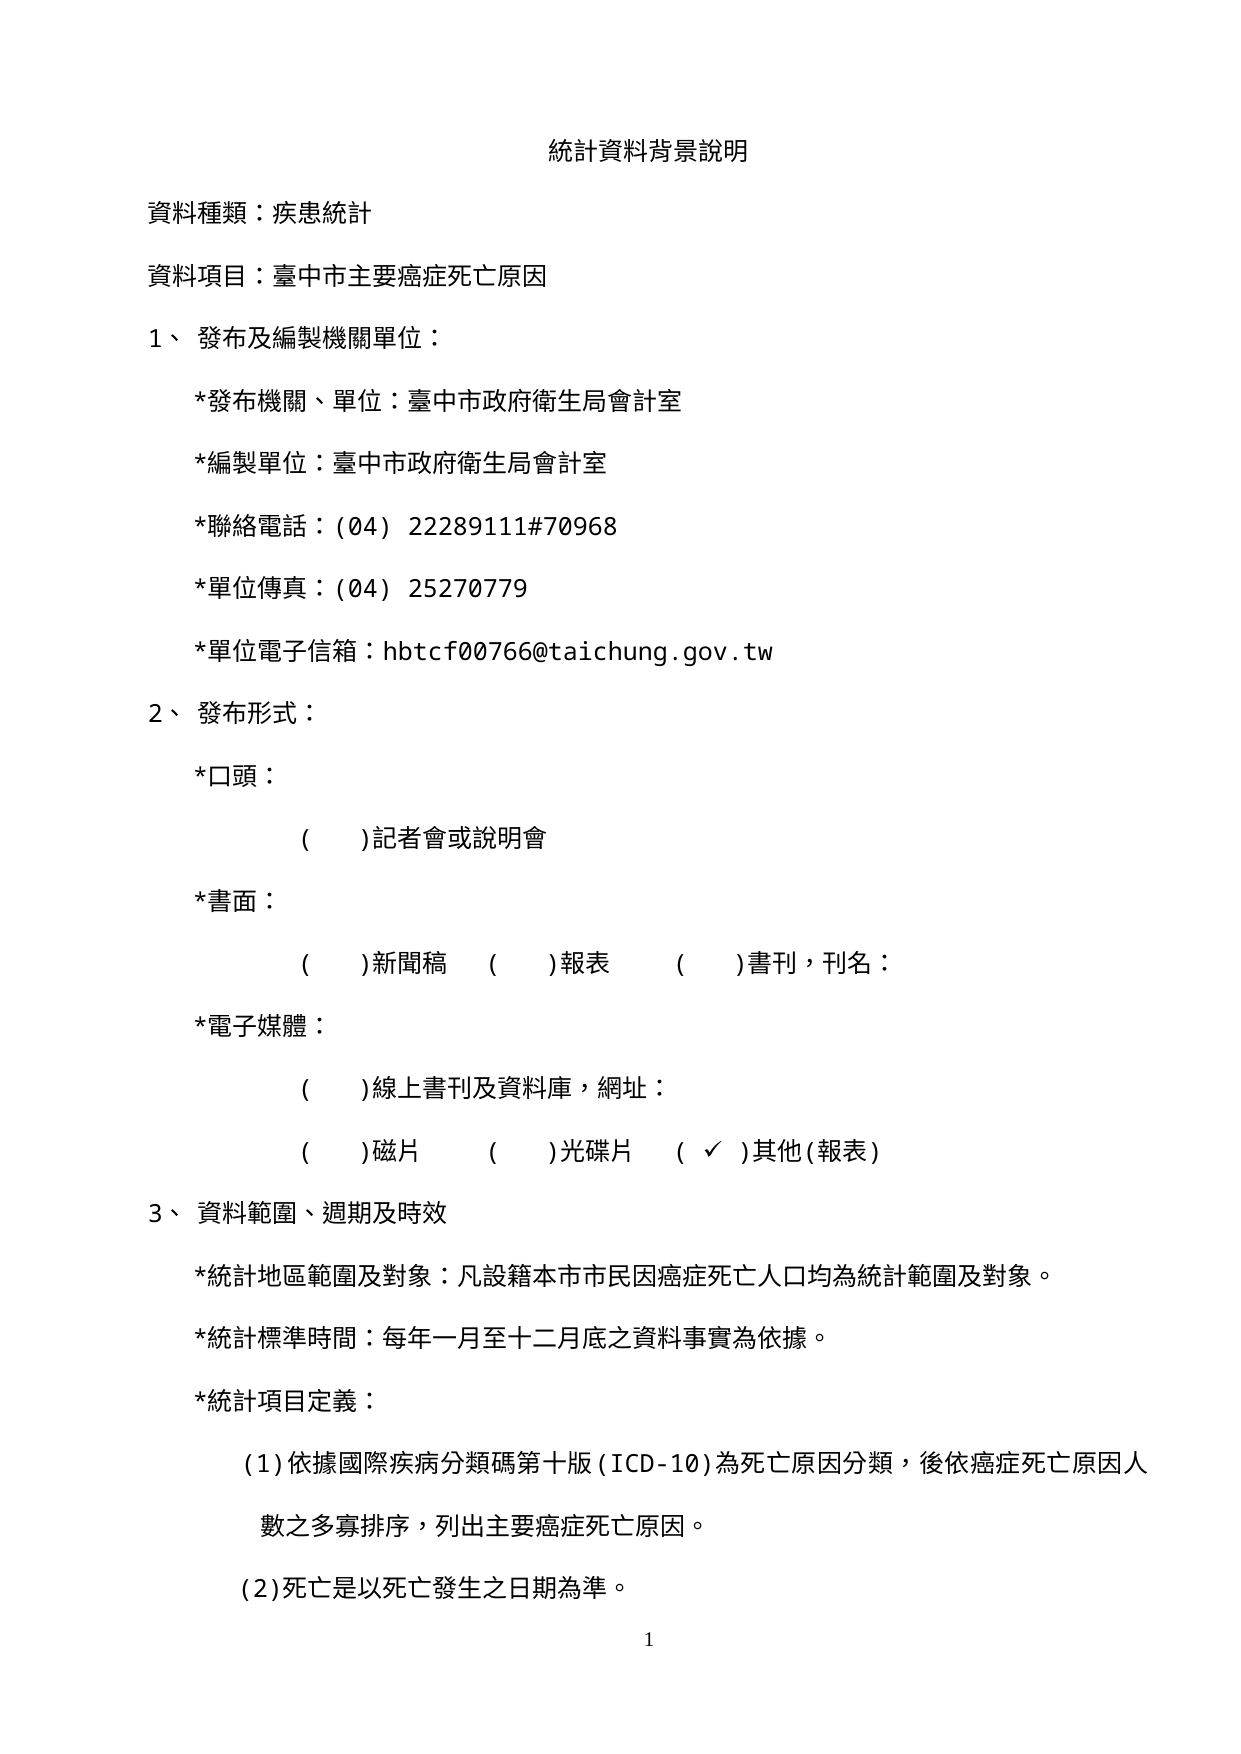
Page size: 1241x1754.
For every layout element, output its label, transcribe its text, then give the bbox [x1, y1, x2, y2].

text *單位傳真：(04) 25270779 [148, 545, 1150, 608]
list 發布及編製機關單位： [148, 295, 1150, 358]
text ( )線上書刊及資料庫，網址： [148, 1045, 1150, 1108]
text 資料項目：臺中市主要癌症死亡原因 [148, 233, 1150, 295]
text 資料種類：疾患統計 [148, 170, 1150, 233]
text *電子媒體： [148, 983, 1150, 1045]
text ( )新聞稿 ( )報表 ( )書刊，刊名： [148, 920, 1150, 983]
text *書面： [148, 858, 1150, 920]
text ( )磁片 ( )光碟片 (  )其他(報表) [148, 1108, 1150, 1170]
text *統計地區範圍及對象：凡設籍本市市民因癌症死亡人口均為統計範圍及對象。 [148, 1233, 1150, 1295]
text (2)死亡是以死亡發生之日期為準。 [148, 1545, 1150, 1608]
text *統計標準時間：每年一月至十二月底之資料事實為依據。 [148, 1295, 1150, 1358]
text 統計資料背景說明 [148, 108, 1150, 170]
text *統計項目定義： [148, 1358, 1150, 1420]
text ( )記者會或說明會 [148, 795, 1150, 858]
text *單位電子信箱：hbtcf00766@taichung.gov.tw [148, 608, 1150, 670]
text *口頭： [148, 733, 1150, 795]
list 發布形式： [148, 670, 1150, 733]
list 資料範圍、週期及時效 [148, 1170, 1150, 1233]
text *編製單位：臺中市政府衛生局會計室 [148, 420, 1150, 483]
text *發布機關、單位：臺中市政府衛生局會計室 [148, 358, 1150, 420]
text (1)依據國際疾病分類碼第十版(ICD-10)為死亡原因分類，後依癌症死亡原因人數之多寡排序，列出主要癌症死亡原因。 [148, 1420, 1150, 1545]
text *聯絡電話：(04) 22289111#70968 [148, 483, 1150, 545]
